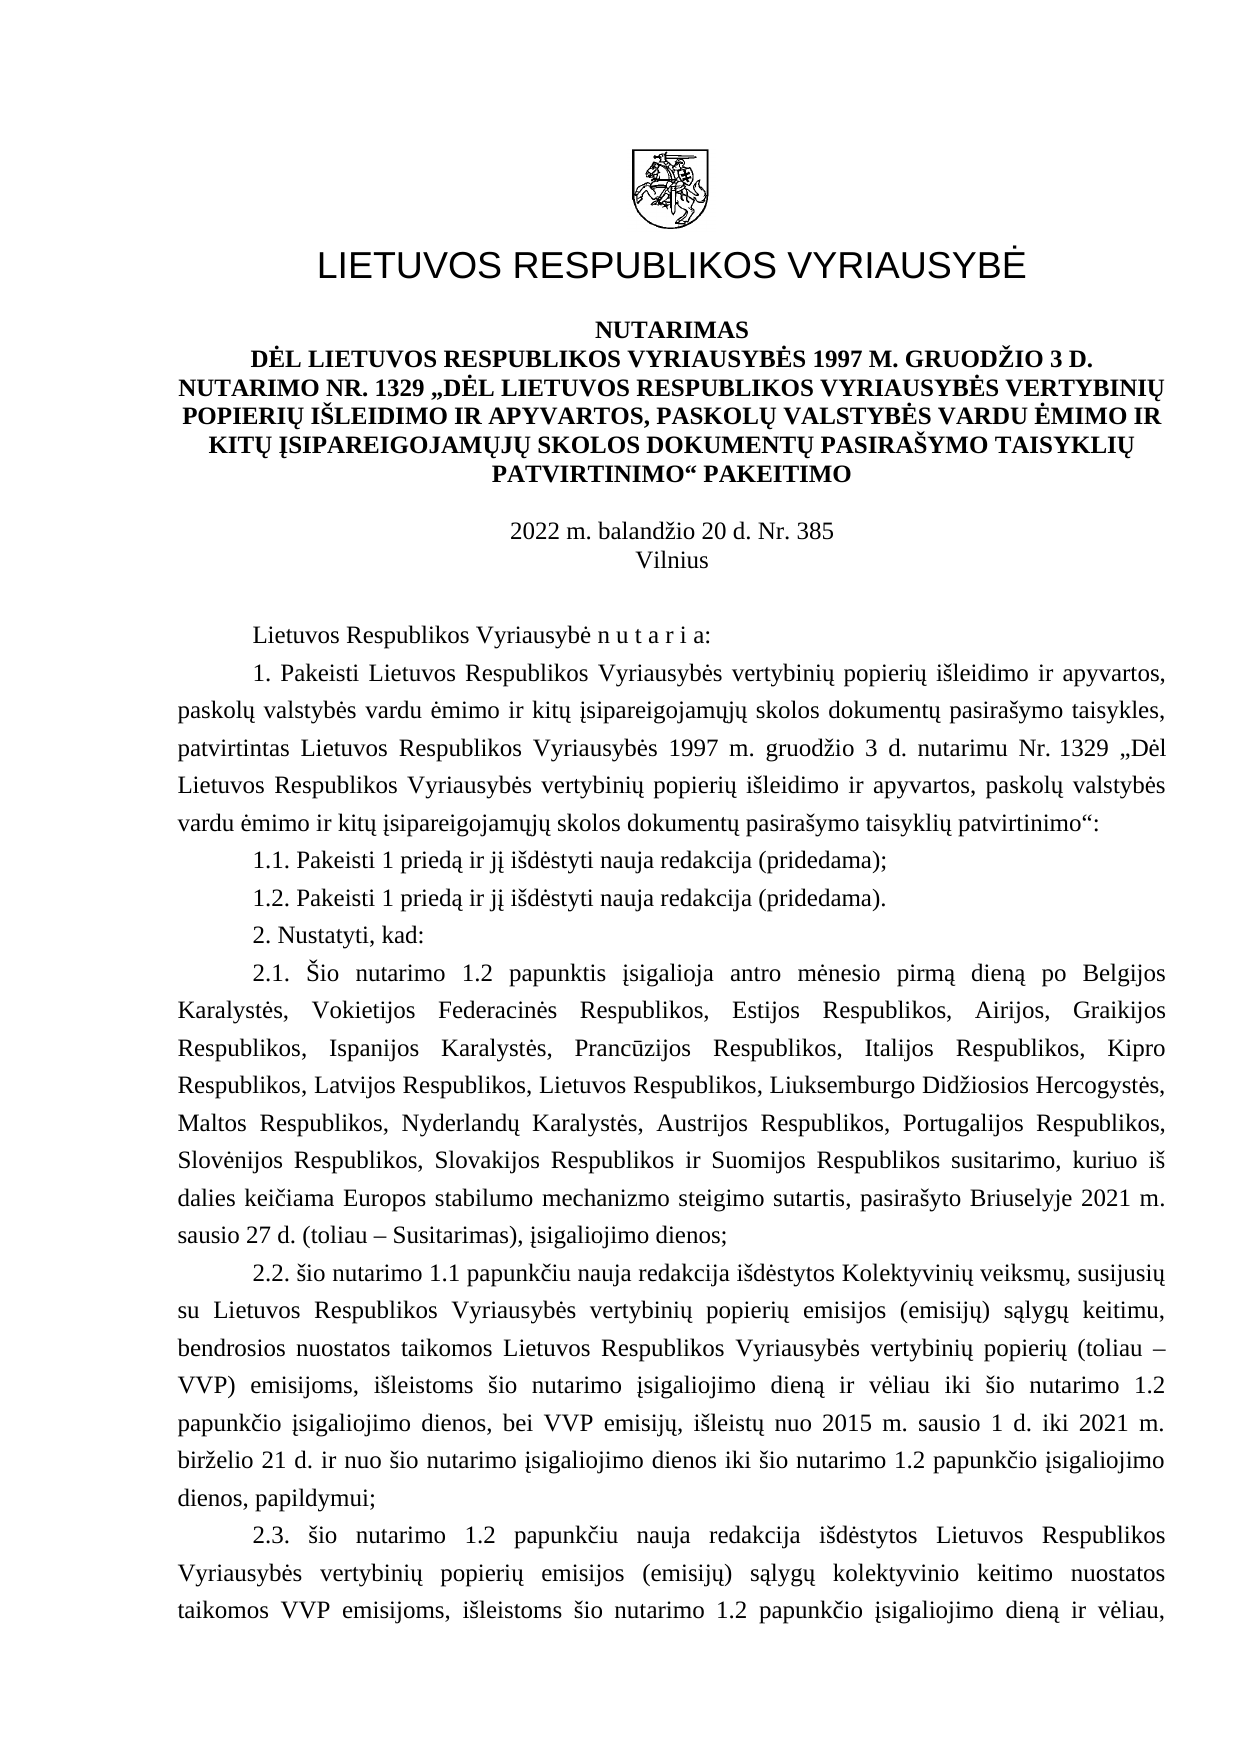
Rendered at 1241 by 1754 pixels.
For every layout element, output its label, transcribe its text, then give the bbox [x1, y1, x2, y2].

text 2.1. Šio nutarimo 1.2 papunktis įsigalioja antro mėnesio pirmą dieną po Belgijos Karalystės, Vokietijos Federacinės Respublikos, Estijos Respublikos, Airijos, Graikijos Respublikos, Ispanijos Karalystės, Prancūzijos Respublikos, Italijos Respublikos, Kipro Respublikos, Latvijos Respublikos, Lietuvos Respublikos, Liuksemburgo Didžiosios Hercogystės, Maltos Respublikos, Nyderlandų Karalystės, Austrijos Respublikos, Portugalijos Respublikos, Slovėnijos Respublikos, Slovakijos Respublikos ir Suomijos Respublikos susitarimo, kuriuo iš dalies keičiama Europos stabilumo mechanizmo steigimo sutartis, pasirašyto Briuselyje 2021 m. sausio 27 d. (toliau – Susitarimas), įsigaliojimo dienos; [177, 949, 1167, 1249]
text DĖL LIETUVOS RESPUBLIKOS VYRIAUSYBĖS 1997 M. GRUODŽIO 3 D. NUTARIMO NR. 1329 „DĖL LIETUVOS RESPUBLIKOS VYRIAUSYBĖS VERTYBINIŲ POPIERIŲ IŠLEIDIMO IR APYVARTOS, PASKOLŲ VALSTYBĖS VARDU ĖMIMO IR KITŲ ĮSIPAREIGOJAMŲJŲ SKOLOS DOKUMENTŲ PASIRAŠYMO TAISYKLIŲ PATVIRTINIMO“ PAKEITIMO [177, 344, 1167, 488]
text 2022 m. balandžio 20 d. Nr. 385 [177, 516, 1167, 545]
text Vilnius [177, 545, 1167, 574]
text nutarimas [177, 315, 1167, 344]
text Lietuvos Respublikos Vyriausybė nutaria: [177, 611, 1167, 649]
text 1.2. Pakeisti 1 priedą ir jį išdėstyti nauja redakcija (pridedama). [177, 874, 1167, 911]
text 2. Nustatyti, kad: [177, 911, 1167, 949]
text 1. Pakeisti Lietuvos Respublikos Vyriausybės vertybinių popierių išleidimo ir apyvartos, paskolų valstybės vardu ėmimo ir kitų įsipareigojamųjų skolos dokumentų pasirašymo taisykles, patvirtintas Lietuvos Respublikos Vyriausybės 1997 m. gruodžio 3 d. nutarimu Nr. 1329 „Dėl Lietuvos Respublikos Vyriausybės vertybinių popierių išleidimo ir apyvartos, paskolų valstybės vardu ėmimo ir kitų įsipareigojamųjų skolos dokumentų pasirašymo taisyklių patvirtinimo“: [177, 649, 1167, 836]
text 1.1. Pakeisti 1 priedą ir jį išdėstyti nauja redakcija (pridedama); [177, 836, 1167, 874]
text 2.2. šio nutarimo 1.1 papunkčiu nauja redakcija išdėstytos Kolektyvinių veiksmų, susijusių su Lietuvos Respublikos Vyriausybės vertybinių popierių emisijos (emisijų) sąlygų keitimu, bendrosios nuostatos taikomos Lietuvos Respublikos Vyriausybės vertybinių popierių (toliau – VVP) emisijoms, išleistoms šio nutarimo įsigaliojimo dieną ir vėliau iki šio nutarimo 1.2 papunkčio įsigaliojimo dienos, bei VVP emisijų, išleistų nuo 2015 m. sausio 1 d. iki 2021 m. birželio 21 d. ir nuo šio nutarimo įsigaliojimo dienos iki šio nutarimo 1.2 papunkčio įsigaliojimo dienos, papildymui; [177, 1249, 1167, 1511]
text 2.3. šio nutarimo 1.2 papunkčiu nauja redakcija išdėstytos Lietuvos Respublikos Vyriausybės vertybinių popierių emisijos (emisijų) sąlygų kolektyvinio keitimo nuostatos taikomos VVP emisijoms, išleistoms šio nutarimo 1.2 papunkčio įsigaliojimo dieną ir vėliau, [177, 1511, 1167, 1624]
text Lietuvos Respublikos Vyriausybė [177, 243, 1167, 286]
